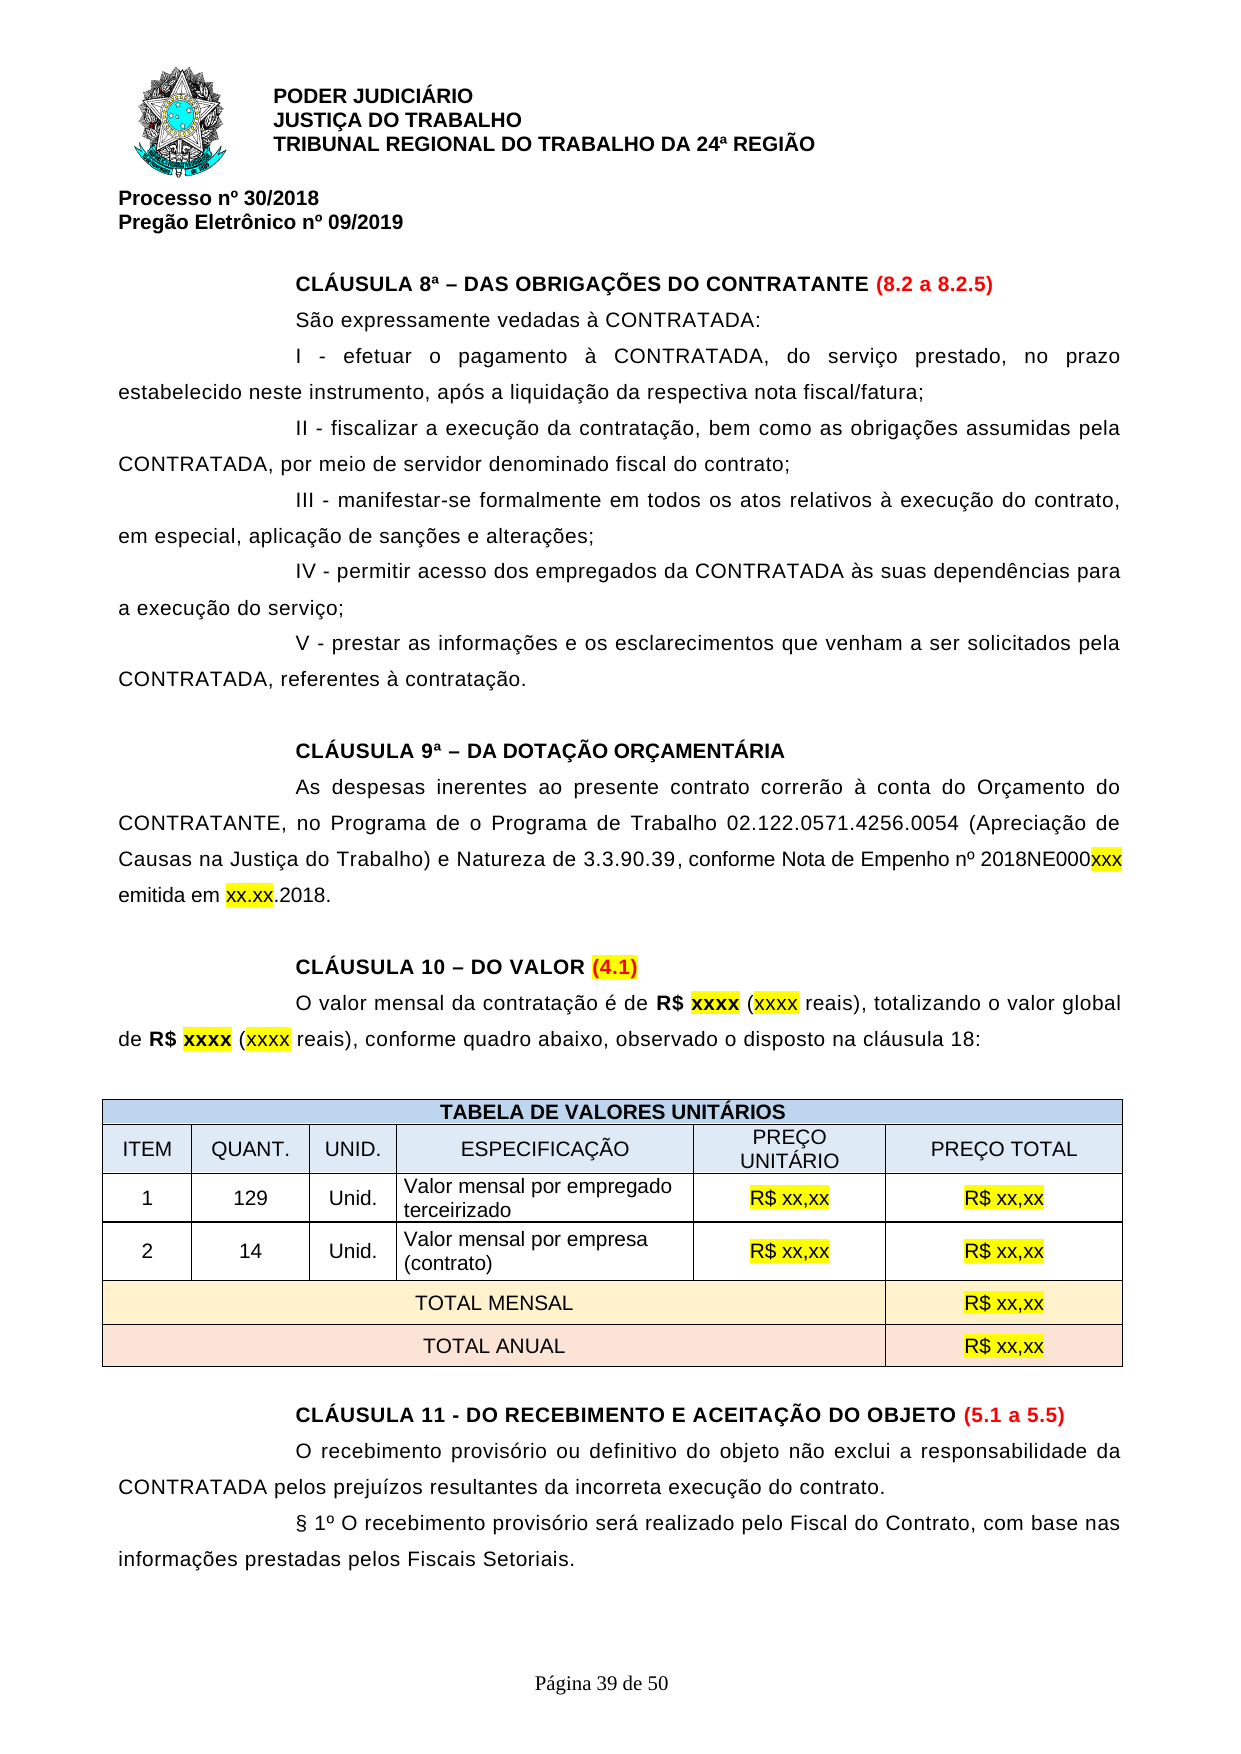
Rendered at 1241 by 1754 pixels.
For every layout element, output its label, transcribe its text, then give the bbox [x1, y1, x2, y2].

table_cell UNID. [310, 1125, 396, 1172]
table_cell R$ xx,xx [886, 1281, 1122, 1324]
table_cell ESPECIFICAÇÃO [397, 1125, 693, 1172]
table_cell QUANT. [192, 1125, 309, 1172]
text CLÁUSULA 10 – DO VALOR (4.1) [118, 955, 1122, 979]
text I - efetuar o pagamento à CONTRATADA, do serviço prestado, no prazo estabelecido neste instrumento, após a liquidação da respectiva nota fiscal/fatura; [118, 344, 1122, 404]
table_header TABELA DE VALORES UNITÁRIOS [103, 1100, 1122, 1123]
text V - prestar as informações e os esclarecimentos que venham a ser solicitados pela CONTRATADA, referentes à contratação. [118, 631, 1122, 691]
text CLÁUSULA 11 - DO RECEBIMENTO E ACEITAÇÃO DO OBJETO (5.1 a 5.5) [118, 1403, 1122, 1427]
table_cell Valor mensal por empregado terceirizado [397, 1174, 693, 1221]
text As despesas inerentes ao presente contrato correrão à conta do Orçamento do CONTRATANTE, no Programa de o Programa de Trabalho 02.122.0571.4256.0054 (Apreciação de Causas na Justiça do Trabalho) e Natureza de 3.3.90.39, conforme Nota de Empenho nº 2018NE000xxx emitida em xx.xx.2018. [118, 775, 1122, 907]
table_cell 1 [103, 1174, 191, 1221]
text IV - permitir acesso dos empregados da CONTRATADA às suas dependências para a execução do serviço; [118, 559, 1122, 619]
table_cell ITEM [103, 1125, 191, 1172]
table_cell PREÇO UNITÁRIO [694, 1125, 885, 1172]
text O valor mensal da contratação é de R$ xxxx (xxxx reais), totalizando o valor global de R$ xxxx (xxxx reais), conforme quadro abaixo, observado o disposto na cláusula 18: [118, 991, 1122, 1051]
table_cell 2 [103, 1223, 191, 1280]
table_cell R$ xx,xx [694, 1174, 885, 1221]
text São expressamente vedadas à CONTRATADA: [118, 308, 1122, 332]
text CLÁUSULA 9ª – DA DOTAÇÃO ORÇAMENTÁRIA [118, 739, 1121, 763]
table_cell 129 [192, 1174, 309, 1221]
table_cell 14 [192, 1223, 309, 1280]
table_cell Valor mensal por empresa (contrato) [397, 1223, 693, 1280]
table_cell R$ xx,xx [886, 1223, 1122, 1280]
text CLÁUSULA 8ª – DAS OBRIGAÇÕES DO CONTRATANTE (8.2 a 8.2.5) [118, 272, 1119, 296]
table_cell R$ xx,xx [886, 1325, 1122, 1366]
text III - manifestar-se formalmente em todos os atos relativos à execução do contrato, em especial, aplicação de sanções e alterações; [118, 487, 1122, 547]
table_cell TOTAL MENSAL [103, 1281, 885, 1324]
table_cell Unid. [310, 1174, 396, 1221]
table_cell PREÇO TOTAL [886, 1125, 1122, 1172]
table_cell TOTAL ANUAL [103, 1325, 885, 1366]
table_cell Unid. [310, 1223, 396, 1280]
picture [133, 66, 228, 178]
table_cell R$ xx,xx [886, 1174, 1122, 1221]
table_cell R$ xx,xx [694, 1223, 885, 1280]
text § 1º O recebimento provisório será realizado pelo Fiscal do Contrato, com base nas informações prestadas pelos Fiscais Setoriais. [118, 1511, 1122, 1571]
text II - fiscalizar a execução da contratação, bem como as obrigações assumidas pela CONTRATADA, por meio de servidor denominado fiscal do contrato; [118, 416, 1122, 476]
text O recebimento provisório ou definitivo do objeto não exclui a responsabilidade da CONTRATADA pelos prejuízos resultantes da incorreta execução do contrato. [118, 1439, 1122, 1499]
